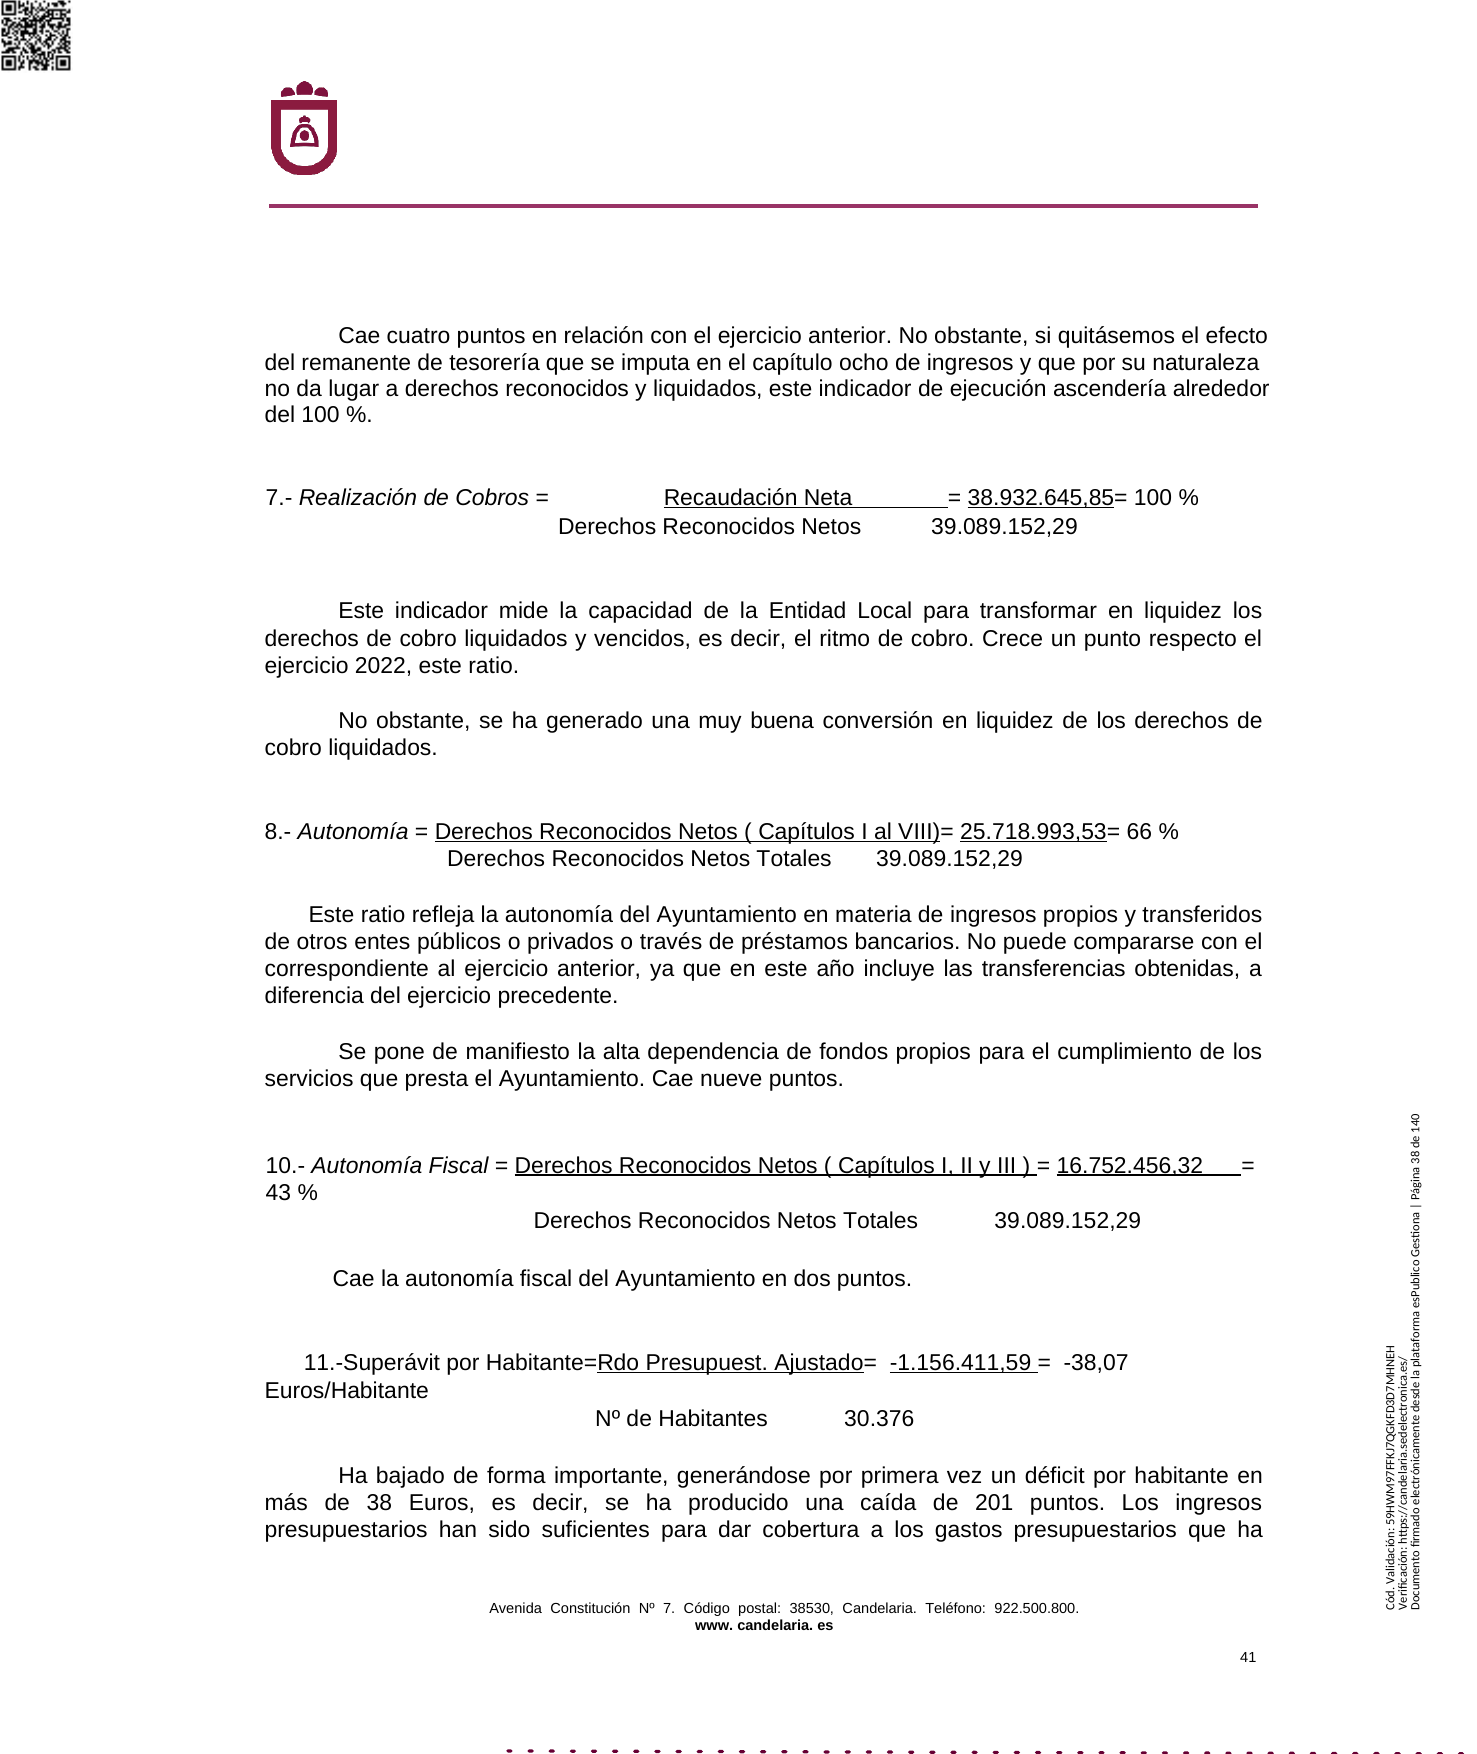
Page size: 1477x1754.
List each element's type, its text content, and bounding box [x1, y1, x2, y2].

text Derechos Reconocidos Netos Totales 39.089.152,29 [236, 1206, 1283, 1234]
text Nº de Habitantes 30.376 [236, 1404, 1283, 1433]
text 10.- Autonomía Fiscal = Derechos Reconocidos Netos ( Capítulos I, II y III ) = 16.752.456,32 = 43 % [265, 1152, 1283, 1205]
text Este indicador mide la capacidad de la Entidad Local para transformar en liquidez los derechos de cobro liquidados y vencidos, es decir, el ritmo de cobro. Crece un punto respecto el ejercicio 2022, este ratio. [264, 597, 1263, 678]
text No obstante, se ha generado una muy buena conversión en liquidez de los derechos de cobro liquidados. [264, 707, 1263, 761]
text Derechos Reconocidos Netos 39.089.152,29 [236, 512, 1283, 540]
text 8.- Autonomía = Derechos Reconocidos Netos ( Capítulos I al VIII)= 25.718.993,53= 66 % Derechos Reconocidos Netos Totales 39.089.152,29 [264, 818, 1263, 872]
text Cae la autonomía fiscal del Ayuntamiento en dos puntos. [236, 1264, 1283, 1292]
text Este ratio refleja la autonomía del Ayuntamiento en materia de ingresos propios y transferidos de otros entes públicos o privados o través de préstamos bancarios. No puede compararse con el correspondiente al ejercicio anterior, ya que en este año incluye las transferencias obtenidas, a diferencia del ejercicio precedente. [264, 901, 1263, 1009]
text 7.- Realización de Cobros = Recaudación Neta = 38.932.645,85= 100 % [265, 484, 1238, 511]
text Ha bajado de forma importante, generándose por primera vez un déficit por habitante en más de 38 Euros, es decir, se ha producido una caída de 201 puntos. Los ingresos presupuestarios han sido suficientes para dar cobertura a los gastos presupuestarios que ha [264, 1462, 1263, 1543]
text Cae cuatro puntos en relación con el ejercicio anterior. No obstante, si quitásemos el efecto del remanente de tesorería que se imputa en el capítulo ocho de ingresos y que por su naturaleza no da lugar a derechos reconocidos y liquidados, este indicador de ejecución ascendería alrededor del 100 %. [264, 322, 1278, 428]
text Se pone de manifiesto la alta dependencia de fondos propios para el cumplimiento de los servicios que presta el Ayuntamiento. Cae nueve puntos. [264, 1038, 1263, 1091]
text Euros/Habitante [264, 1377, 1263, 1403]
text 11.-Superávit por Habitante=Rdo Presupuest. Ajustado= -1.156.411,59 = -38,07 [303, 1349, 1263, 1376]
